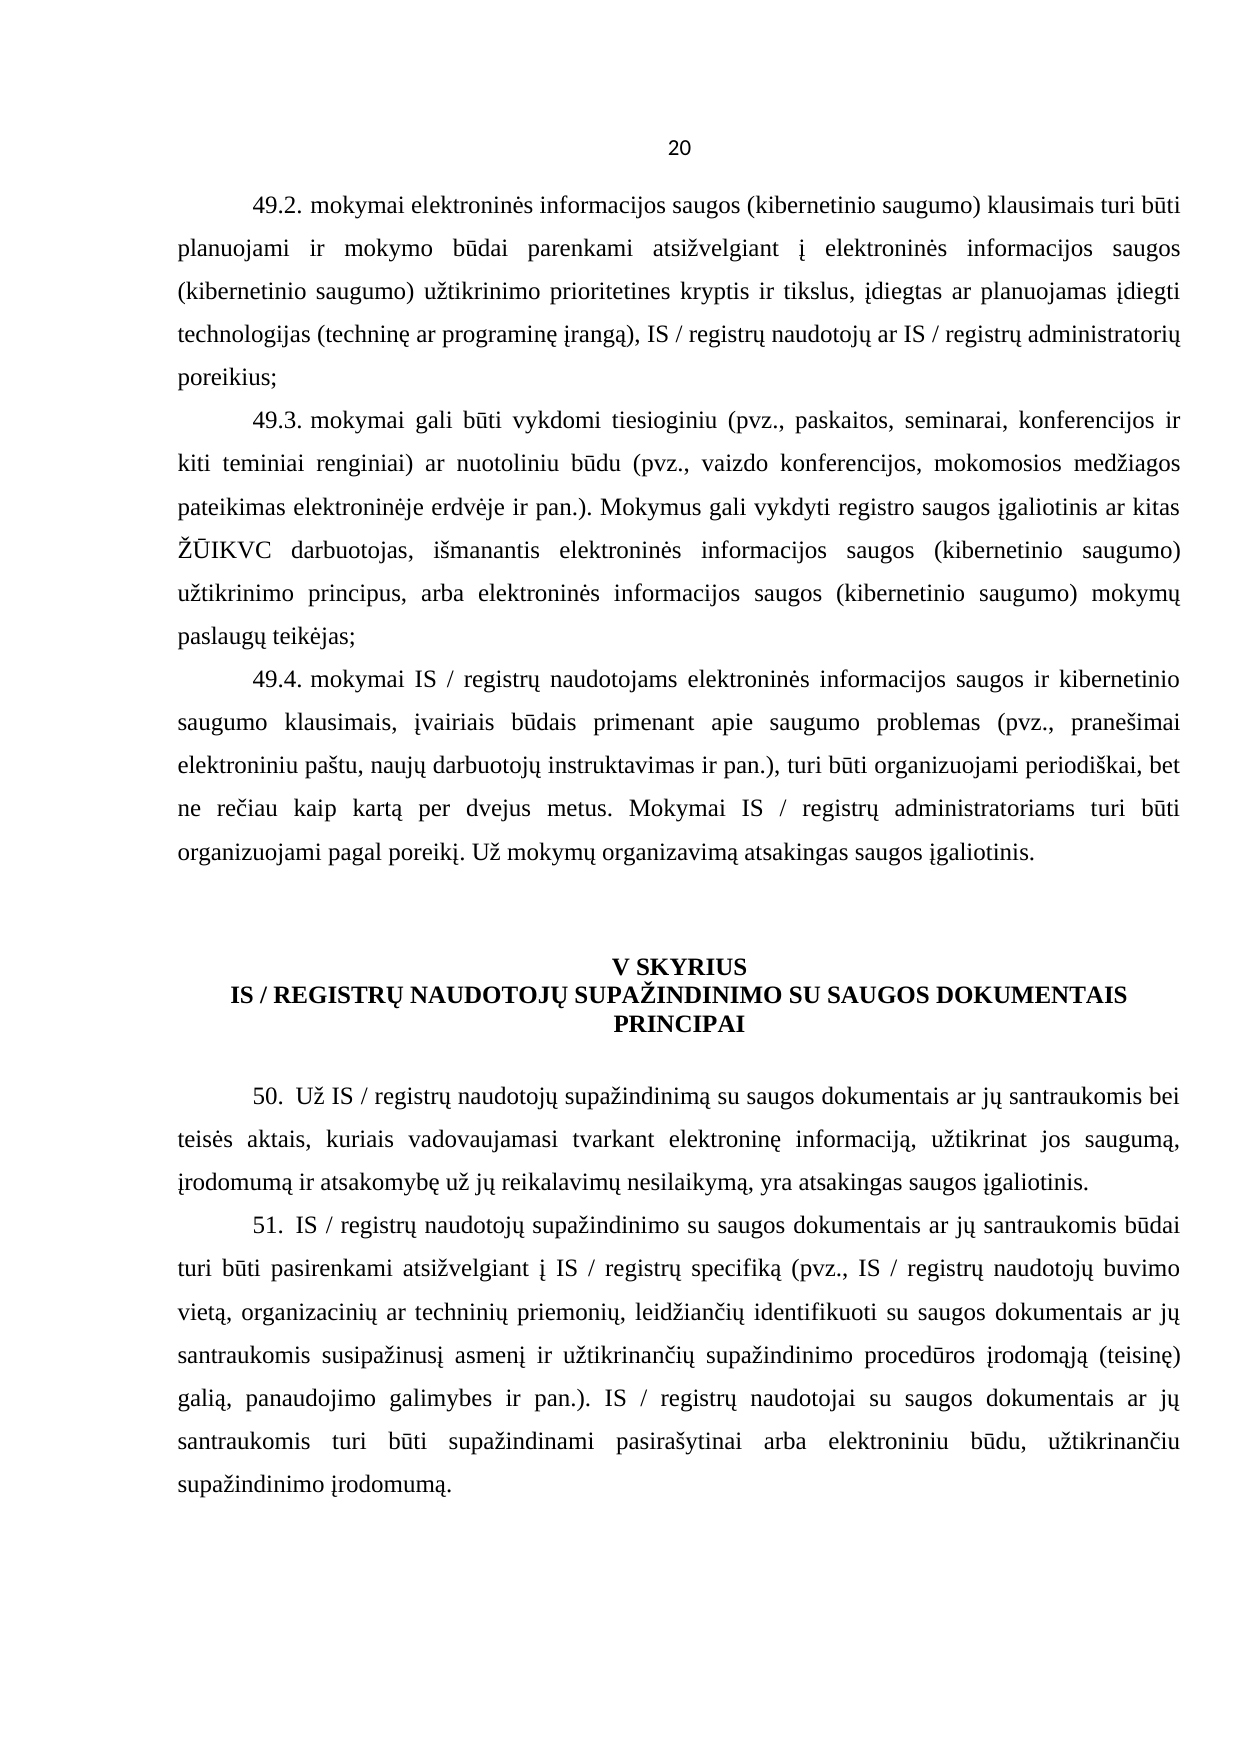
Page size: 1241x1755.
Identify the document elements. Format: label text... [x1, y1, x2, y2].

text IS / REGISTRŲ NAUDOTOJŲ SUPAŽINDINIMO SU SAUGOS DOKUMENTAIS PRINCIPAI [177, 980, 1181, 1038]
text 50. Už IS / registrų naudotojų supažindinimą su saugos dokumentais ar jų santraukomis bei teisės aktais, kuriais vadovaujamasi tvarkant elektroninę informaciją, užtikrinat jos saugumą, įrodomumą ir atsakomybę už jų reikalavimų nesilaikymą, yra atsakingas saugos įgaliotinis. [177, 1081, 1181, 1196]
text V SKYRIUS [177, 952, 1181, 980]
text 49.3. mokymai gali būti vykdomi tiesioginiu (pvz., paskaitos, seminarai, konferencijos ir kiti teminiai renginiai) ar nuotoliniu būdu (pvz., vaizdo konferencijos, mokomosios medžiagos pateikimas elektroninėje erdvėje ir pan.). Mokymus gali vykdyti registro saugos įgaliotinis ar kitas ŽŪIKVC darbuotojas, išmanantis elektroninės informacijos saugos (kibernetinio saugumo) užtikrinimo principus, arba elektroninės informacijos saugos (kibernetinio saugumo) mokymų paslaugų teikėjas; [177, 405, 1181, 650]
text 51. IS / registrų naudotojų supažindinimo su saugos dokumentais ar jų santraukomis būdai turi būti pasirenkami atsižvelgiant į IS / registrų specifiką (pvz., IS / registrų naudotojų buvimo vietą, organizacinių ar techninių priemonių, leidžiančių identifikuoti su saugos dokumentais ar jų santraukomis susipažinusį asmenį ir užtikrinančių supažindinimo procedūros įrodomąją (teisinę) galią, panaudojimo galimybes ir pan.). IS / registrų naudotojai su saugos dokumentais ar jų santraukomis turi būti supažindinami pasirašytinai arba elektroniniu būdu, užtikrinančiu supažindinimo įrodomumą. [177, 1210, 1181, 1498]
text 49.2. mokymai elektroninės informacijos saugos (kibernetinio saugumo) klausimais turi būti planuojami ir mokymo būdai parenkami atsižvelgiant į elektroninės informacijos saugos (kibernetinio saugumo) užtikrinimo prioritetines kryptis ir tikslus, įdiegtas ar planuojamas įdiegti technologijas (techninę ar programinę įrangą), IS / registrų naudotojų ar IS / registrų administratorių poreikius; [177, 190, 1181, 391]
text 49.4. mokymai IS / registrų naudotojams elektroninės informacijos saugos ir kibernetinio saugumo klausimais, įvairiais būdais primenant apie saugumo problemas (pvz., pranešimai elektroniniu paštu, naujų darbuotojų instruktavimas ir pan.), turi būti organizuojami periodiškai, bet ne rečiau kaip kartą per dvejus metus. Mokymai IS / registrų administratoriams turi būti organizuojami pagal poreikį. Už mokymų organizavimą atsakingas saugos įgaliotinis. [177, 664, 1181, 865]
